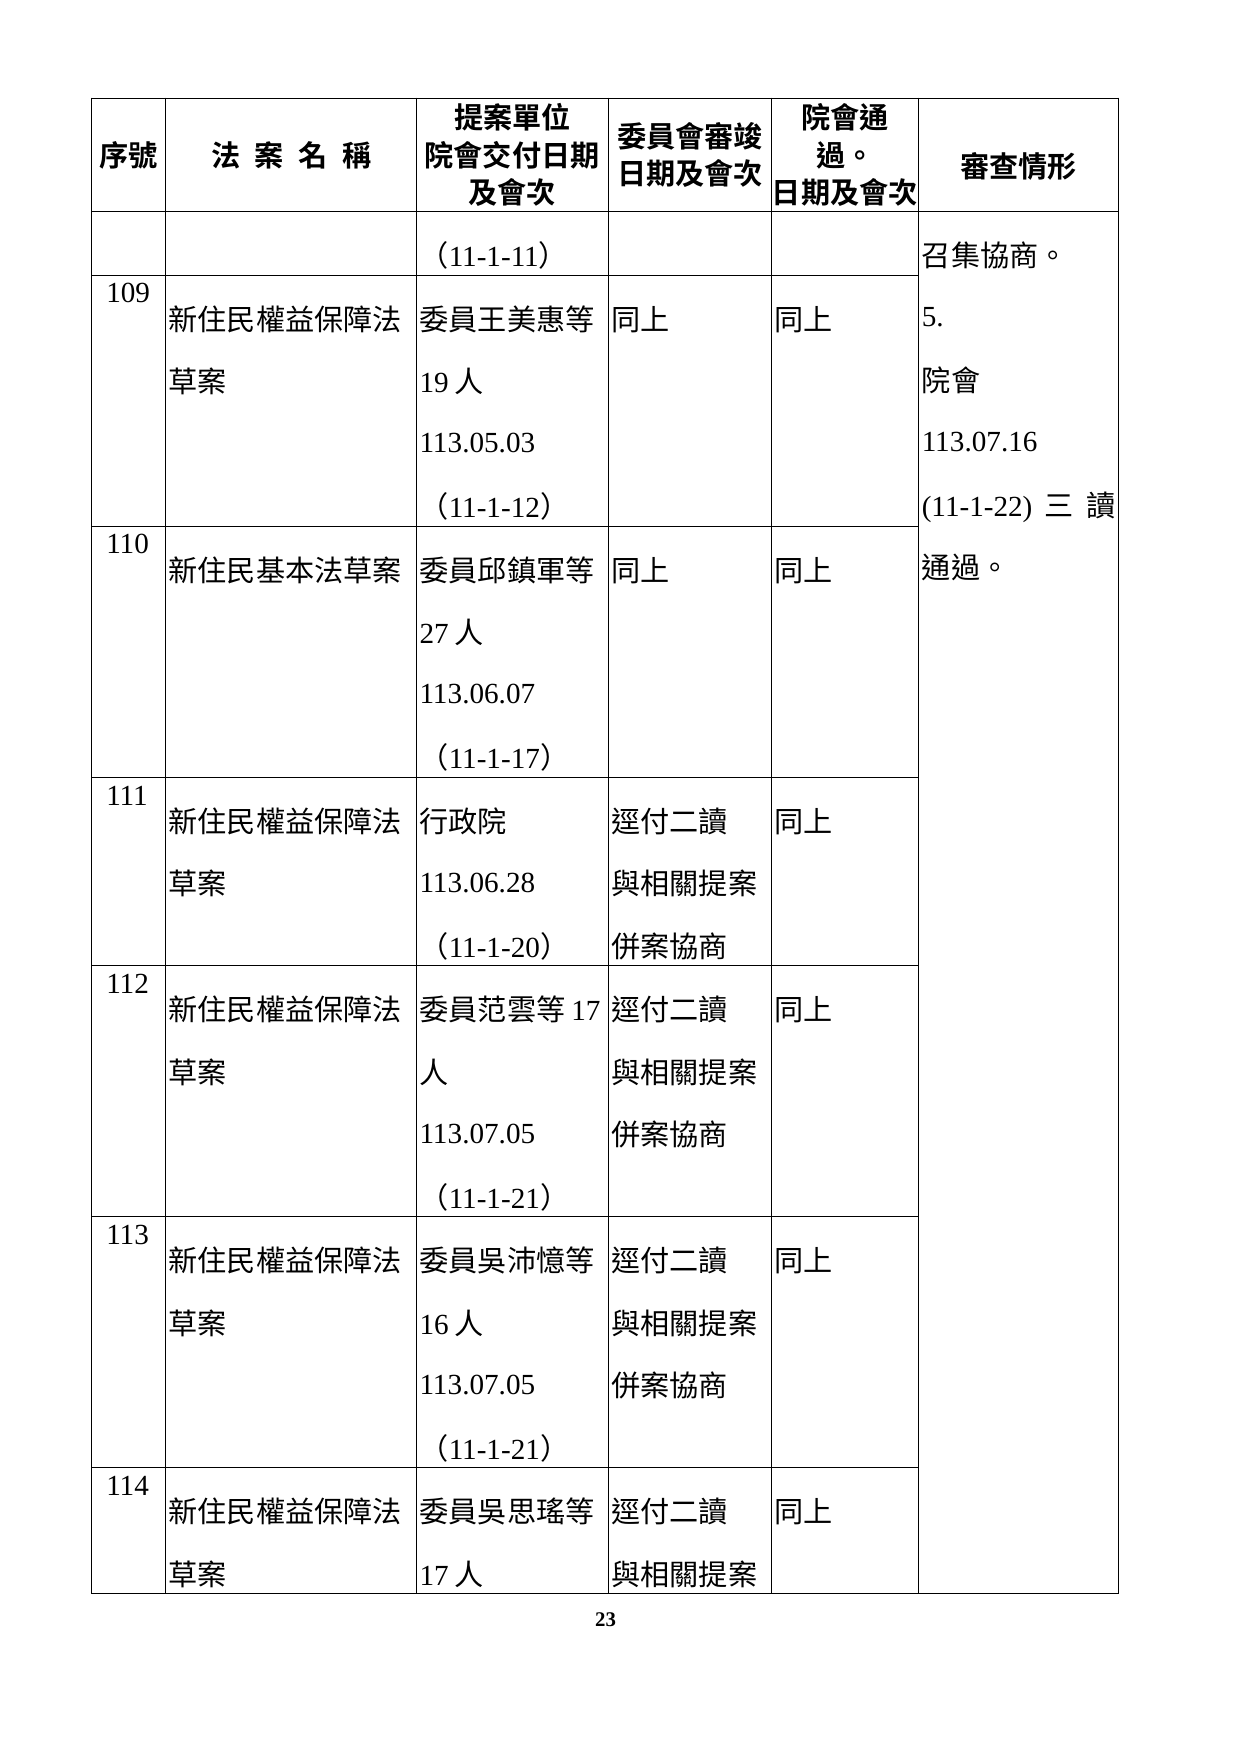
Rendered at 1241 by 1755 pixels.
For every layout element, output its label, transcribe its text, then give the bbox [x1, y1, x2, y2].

table_cell 委員吳思瑤等17人 [417, 1468, 608, 1593]
table_cell [92, 212, 165, 274]
table_cell 委員王美惠等19人 113.05.03 （11-1-12） [417, 276, 608, 526]
table_cell 逕付二讀 與相關提案 [609, 1468, 771, 1593]
table_cell 委員吳沛憶等16人 113.07.05 （11-1-21） [417, 1217, 608, 1467]
table_cell 同上 [609, 527, 771, 777]
table_cell 委員邱鎮軍等27人 113.06.07 （11-1-17） [417, 527, 608, 777]
table_cell （11-1-11） [417, 212, 608, 274]
table_cell 新住民權益保障法草案 [166, 966, 416, 1216]
table_header 院會通過。 日期及會次 [772, 99, 918, 211]
table_cell 召集協商。 5. 院會 113.07.16 (11-1-22)三讀通過。 [919, 212, 1118, 1593]
table_cell 同上 [772, 1217, 918, 1467]
table_cell 同上 [772, 527, 918, 777]
table_cell 逕付二讀 與相關提案併案協商 [609, 1217, 771, 1467]
table_cell 新住民權益保障法草案 [166, 276, 416, 526]
table_cell 同上 [772, 966, 918, 1216]
table_cell [92, 276, 165, 526]
table_cell 新住民基本法草案 [166, 527, 416, 777]
table_header 委員會審竣日期及會次 [609, 99, 771, 211]
table_cell 逕付二讀 與相關提案併案協商 [609, 966, 771, 1216]
table_cell 行政院 113.06.28 （11-1-20） [417, 778, 608, 965]
table_cell [92, 1217, 165, 1467]
table_cell 委員范雲等17人 113.07.05 （11-1-21） [417, 966, 608, 1216]
table_header 提案單位 院會交付日期及會次 [417, 99, 608, 211]
table_cell 新住民權益保障法草案 [166, 778, 416, 965]
table_cell [92, 527, 165, 777]
table_cell 同上 [772, 1468, 918, 1593]
table_cell [609, 212, 771, 274]
table_cell [92, 966, 165, 1216]
table_cell 逕付二讀 與相關提案併案協商 [609, 778, 771, 965]
table_cell [772, 212, 918, 274]
table_cell 同上 [609, 276, 771, 526]
table_cell 新住民權益保障法草案 [166, 1217, 416, 1467]
table_cell 同上 [772, 276, 918, 526]
table_cell 新住民權益保障法草案 [166, 1468, 416, 1593]
table_header 審查情形 [919, 99, 1118, 211]
table_header 法 案 名 稱 [166, 99, 416, 211]
table_header 序號 [92, 99, 165, 211]
table_cell [92, 1468, 165, 1593]
table_cell 同上 [772, 778, 918, 965]
table_cell [166, 212, 416, 274]
table_cell [92, 778, 165, 965]
